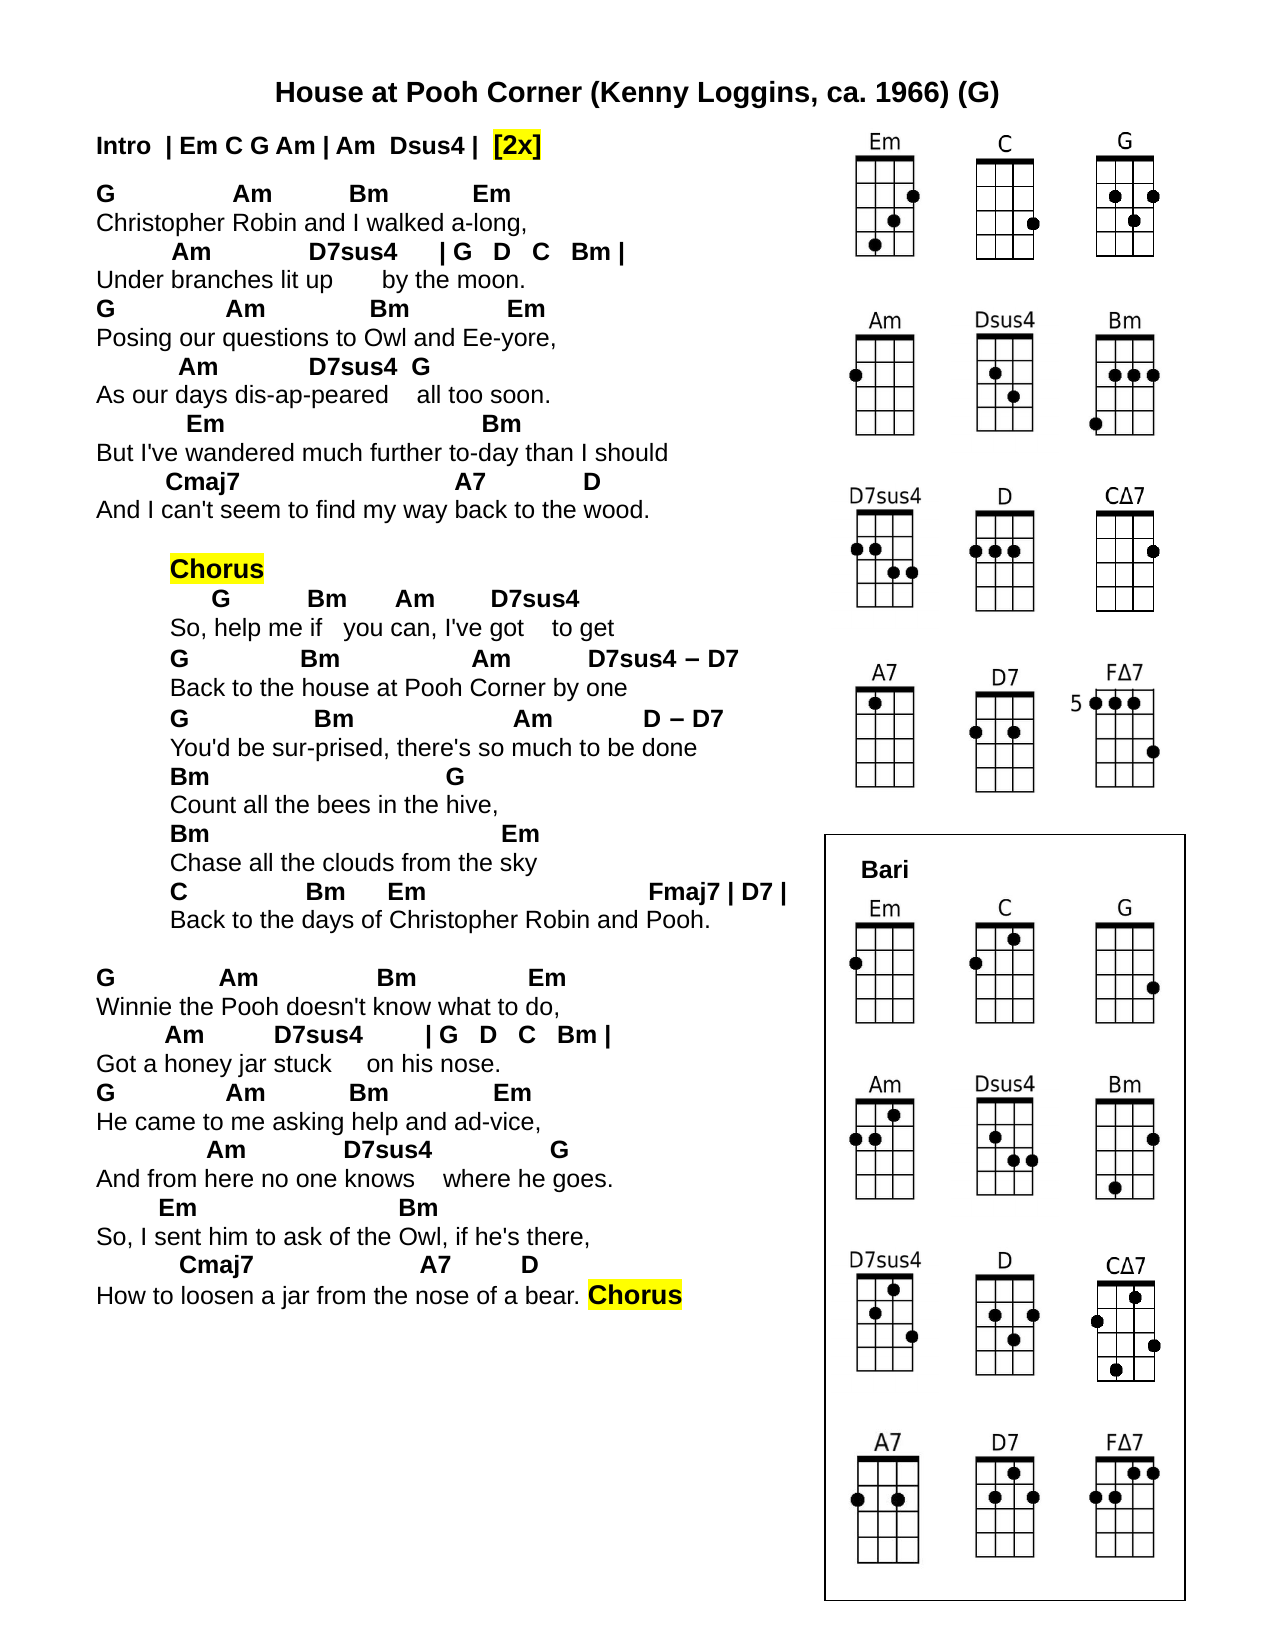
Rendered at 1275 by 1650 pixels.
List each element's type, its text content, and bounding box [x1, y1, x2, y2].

picture [948, 1429, 1062, 1580]
table_cell [945, 1242, 1065, 1424]
picture [828, 659, 942, 810]
table_cell [1065, 654, 1185, 834]
table_cell [1065, 1242, 1184, 1424]
picture [830, 1247, 940, 1393]
table_cell [1065, 1066, 1184, 1242]
picture [828, 895, 942, 1046]
picture [1068, 307, 1182, 458]
table_cell [826, 1242, 945, 1424]
picture [948, 664, 1062, 815]
picture [832, 1429, 938, 1580]
picture [1069, 1253, 1183, 1404]
table_cell [1065, 1424, 1184, 1600]
table_cell [1065, 835, 1184, 890]
table_cell [1065, 890, 1184, 1066]
table_cell [945, 1424, 1065, 1600]
picture [828, 307, 942, 458]
picture [948, 483, 1062, 634]
picture [1068, 1071, 1182, 1222]
picture [1068, 128, 1182, 279]
picture [1068, 895, 1182, 1046]
picture [828, 128, 942, 279]
table_cell [825, 478, 945, 654]
table_header Intro | Em C G Am | Am Dsus4 | [2x] G Am Bm Em Christopher Robin and I walked a-long, Am D7sus4 | G D C Bm | Under branches lit up by the moon. G Am Bm Em Posing our questions to Owl and Ee-yore, Am D7sus4 G As our days dis-ap-peared all too soon. Em Bm But I've wandered much further to-day than I should Cmaj7 A7 D And I can't seem to find my way back to the wood. Chorus G Bm Am D7sus4 So, help me if you can, I've got to get G Bm Am D7sus4 – D7 Back to the house at Pooh Corner by one G Bm Am D – D7 You'd be sur-prised, there's so much to be done Bm G Count all the bees in the hive, Bm Em Chase all the clouds from the sky C Bm Em Fmaj7 | D7 | Back to the days of Christopher Robin and Pooh. G Am Bm Em Winnie the Pooh doesn't know what to do, Am D7sus4 | G D C Bm | Got a honey jar stuck on his nose. G Am Bm Em He came to me asking help and ad-vice, Am D7sus4 G And from here no one knows where he goes. Em Bm So, I sent him to ask of the Owl, if he's there, Cmaj7 A7 D How to loosen a jar from the nose of a bear. Chorus [90, 123, 825, 1600]
picture [948, 895, 1062, 1046]
table_cell [825, 654, 945, 834]
table_cell [1065, 302, 1185, 478]
picture [1068, 1429, 1182, 1580]
table_header [825, 123, 945, 302]
picture [948, 131, 1062, 282]
table_header [945, 123, 1065, 302]
table_cell [826, 890, 945, 1066]
table_cell [826, 1066, 945, 1242]
picture [950, 307, 1060, 453]
text House at Pooh Corner (Kenny Loggins, ca. 1966) (G) [90, 75, 1185, 108]
table_cell Bari [826, 835, 945, 890]
table_cell [825, 302, 945, 478]
table_header [1065, 123, 1185, 302]
picture [828, 1071, 942, 1222]
table_cell [945, 890, 1065, 1066]
picture [950, 1071, 1060, 1217]
table_cell [945, 654, 1065, 834]
table_cell [945, 302, 1065, 478]
picture [1068, 483, 1182, 634]
table_cell [1065, 478, 1185, 654]
table_cell [945, 1066, 1065, 1242]
picture [830, 483, 940, 629]
table_cell [826, 1424, 945, 1600]
picture [1068, 659, 1182, 810]
picture [948, 1247, 1062, 1398]
table_cell [945, 478, 1065, 654]
table_cell [945, 835, 1065, 890]
